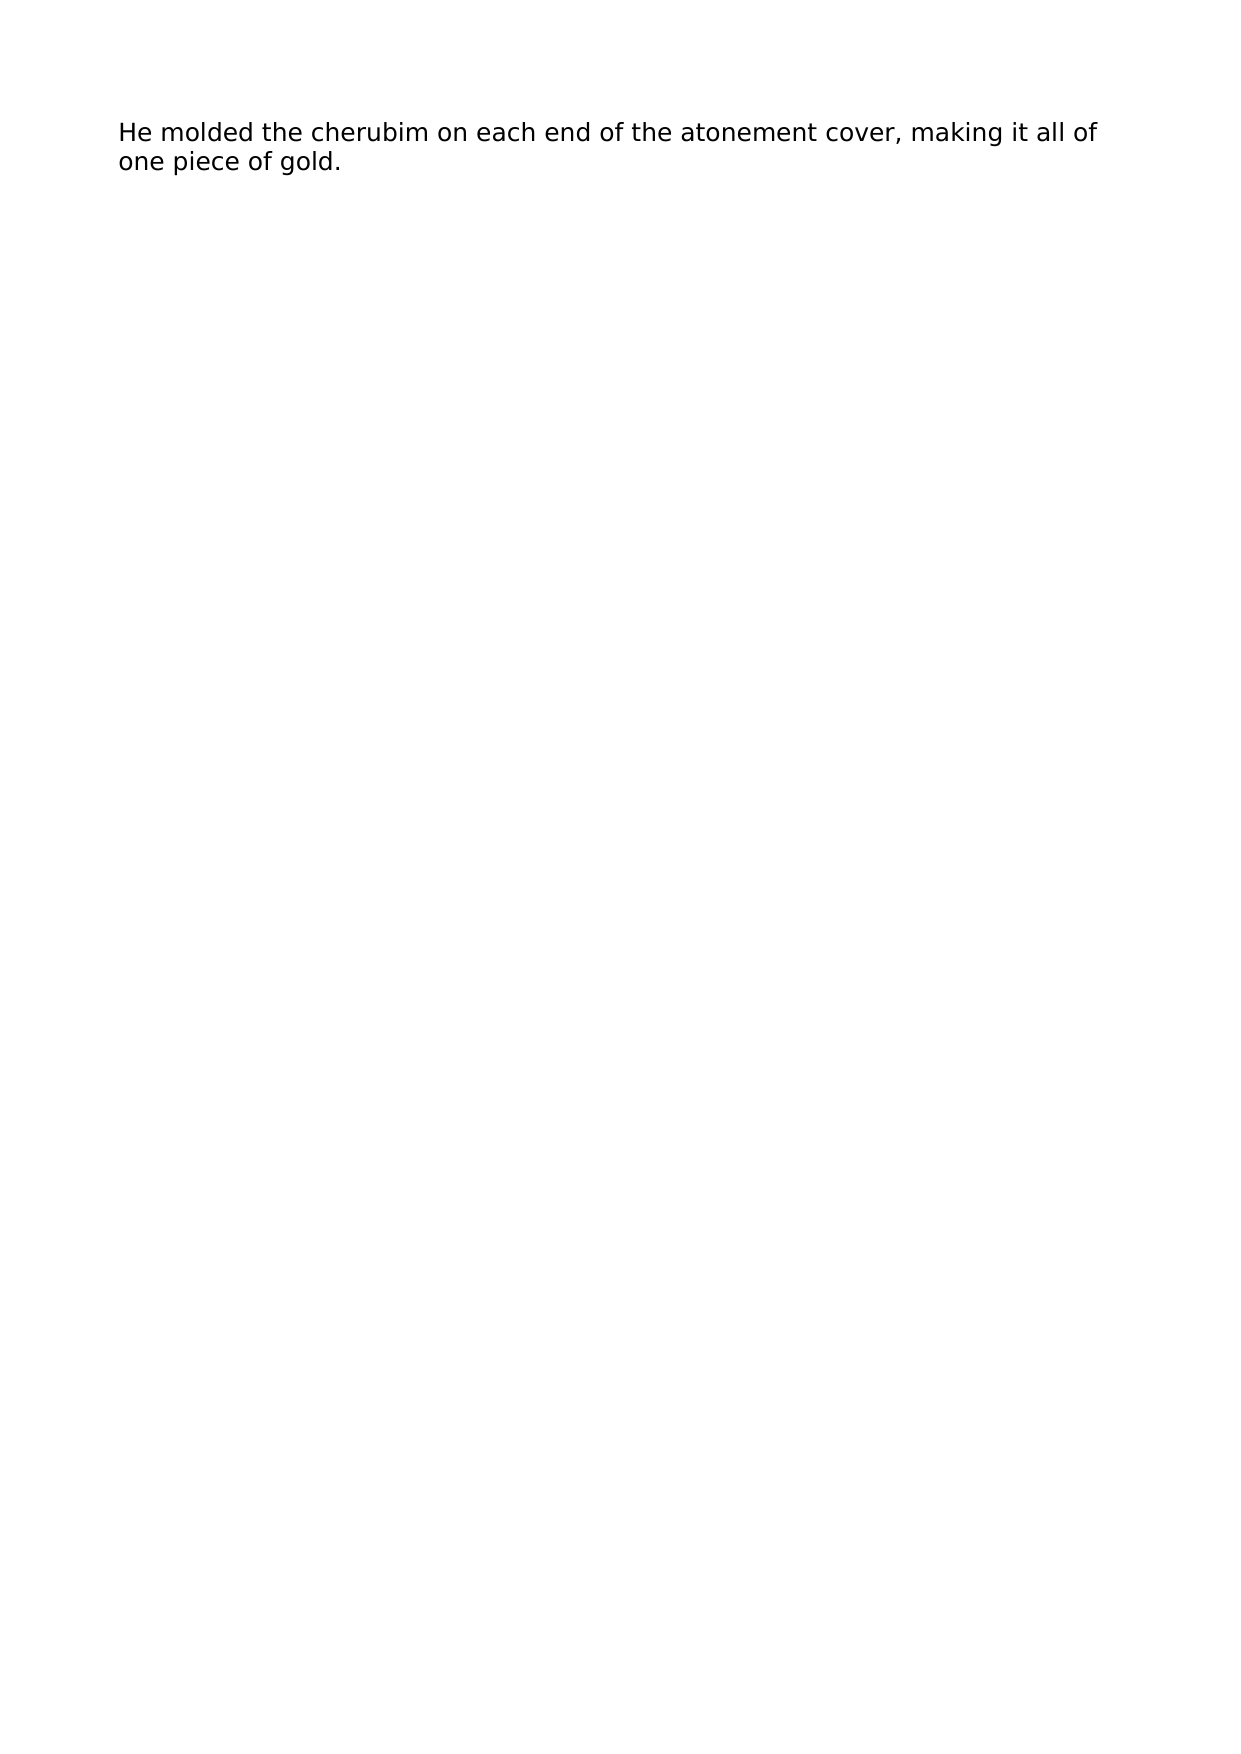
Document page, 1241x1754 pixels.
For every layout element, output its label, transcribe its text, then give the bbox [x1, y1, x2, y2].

text He molded the cherubim on each end of the atonement cover, making it all of one piece of gold. [118, 118, 1122, 176]
